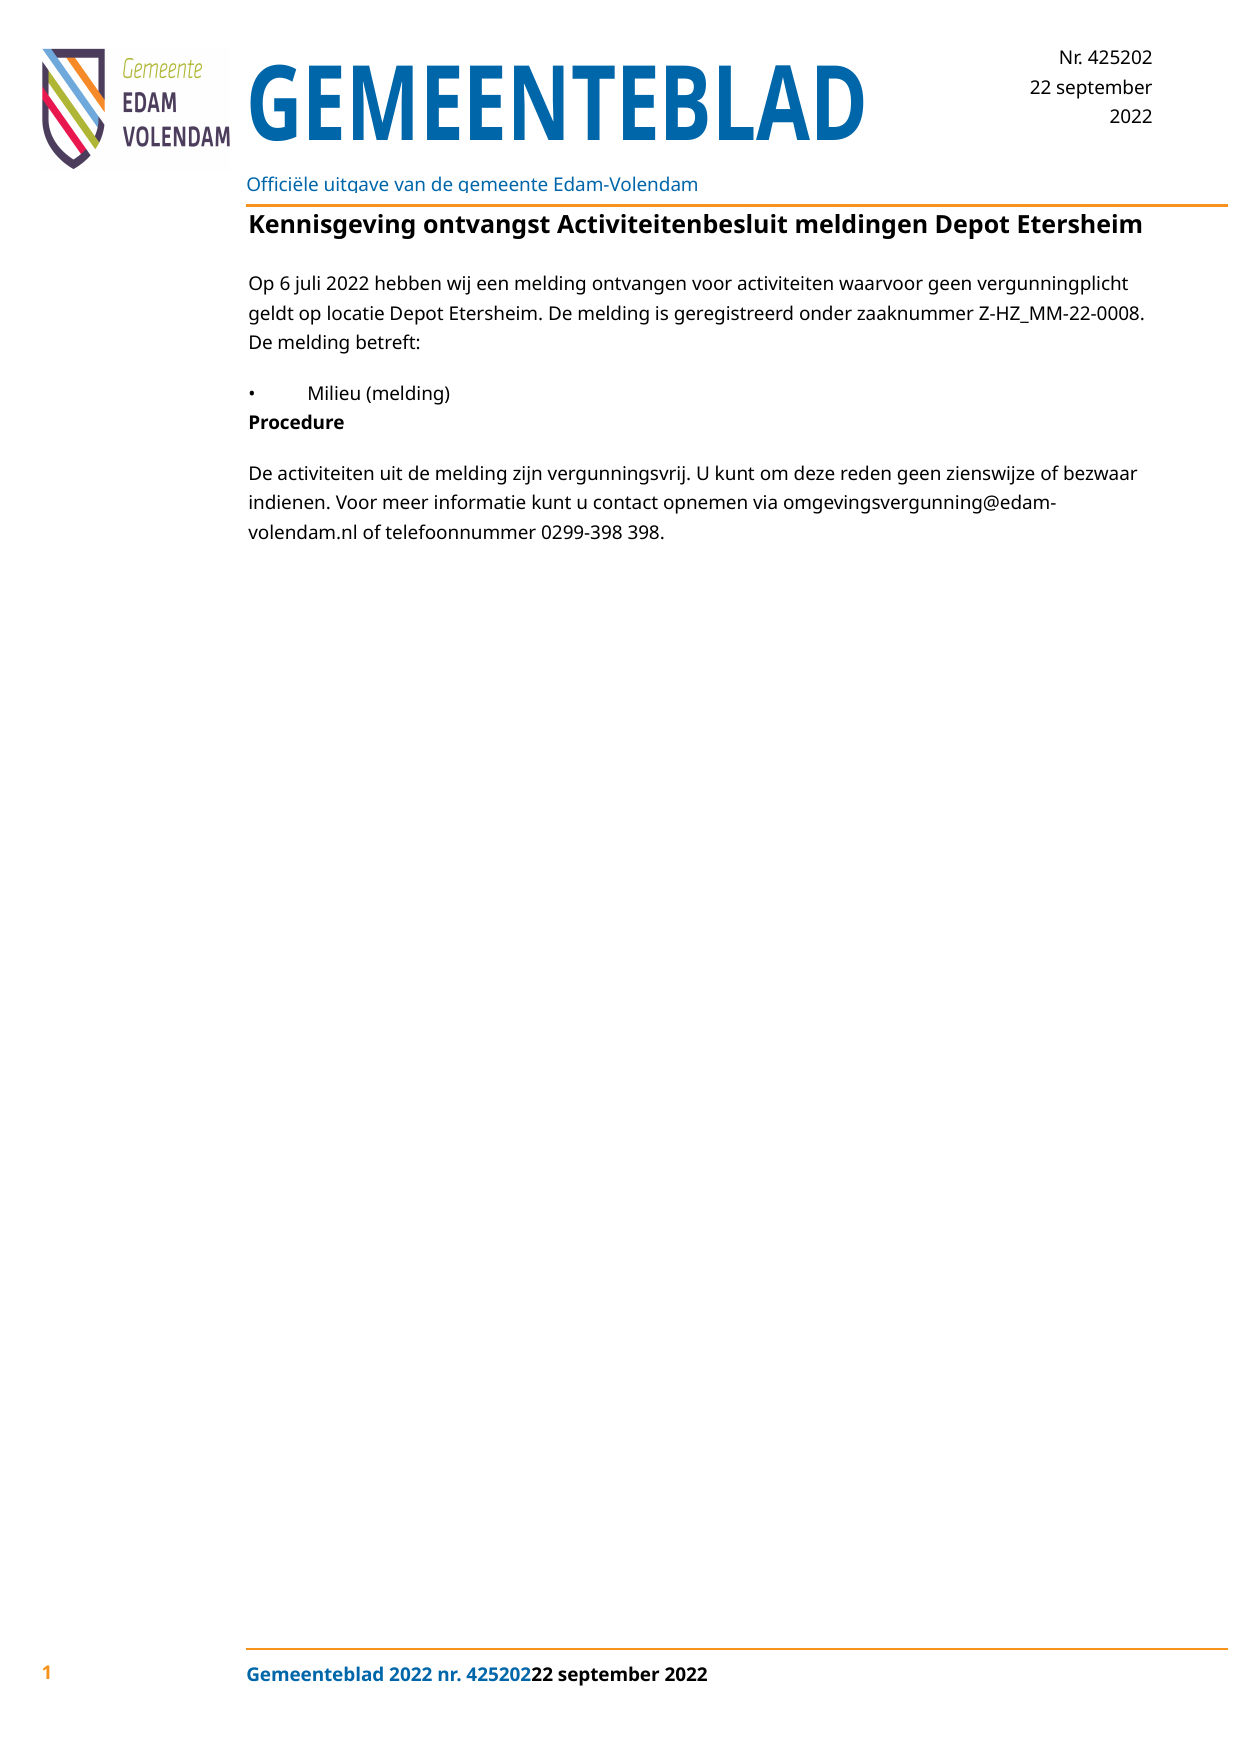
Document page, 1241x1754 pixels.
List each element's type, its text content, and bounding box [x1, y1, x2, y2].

text Op 6 juli 2022 hebben wij een melding ontvangen voor activiteiten waarvoor geen vergunningplicht geldt op locatie Depot Etersheim. De melding is geregistreerd onder zaaknummer Z-HZ_MM-22-0008. De melding betreft: [248, 270, 1152, 355]
list Milieu (melding) [248, 380, 1152, 406]
picture [41, 47, 231, 172]
text Kennisgeving ontvangst Activiteitenbesluit meldingen Depot Etersheim [248, 207, 1152, 241]
text De activiteiten uit de melding zijn vergunningsvrij. U kunt om deze reden geen zienswijze of bezwaar indienen. Voor meer informatie kunt u contact opnemen via omgevingsvergunning@edam-volendam.nl of telefoonnummer 0299-398 398. [248, 460, 1152, 545]
text Procedure [248, 409, 1152, 435]
